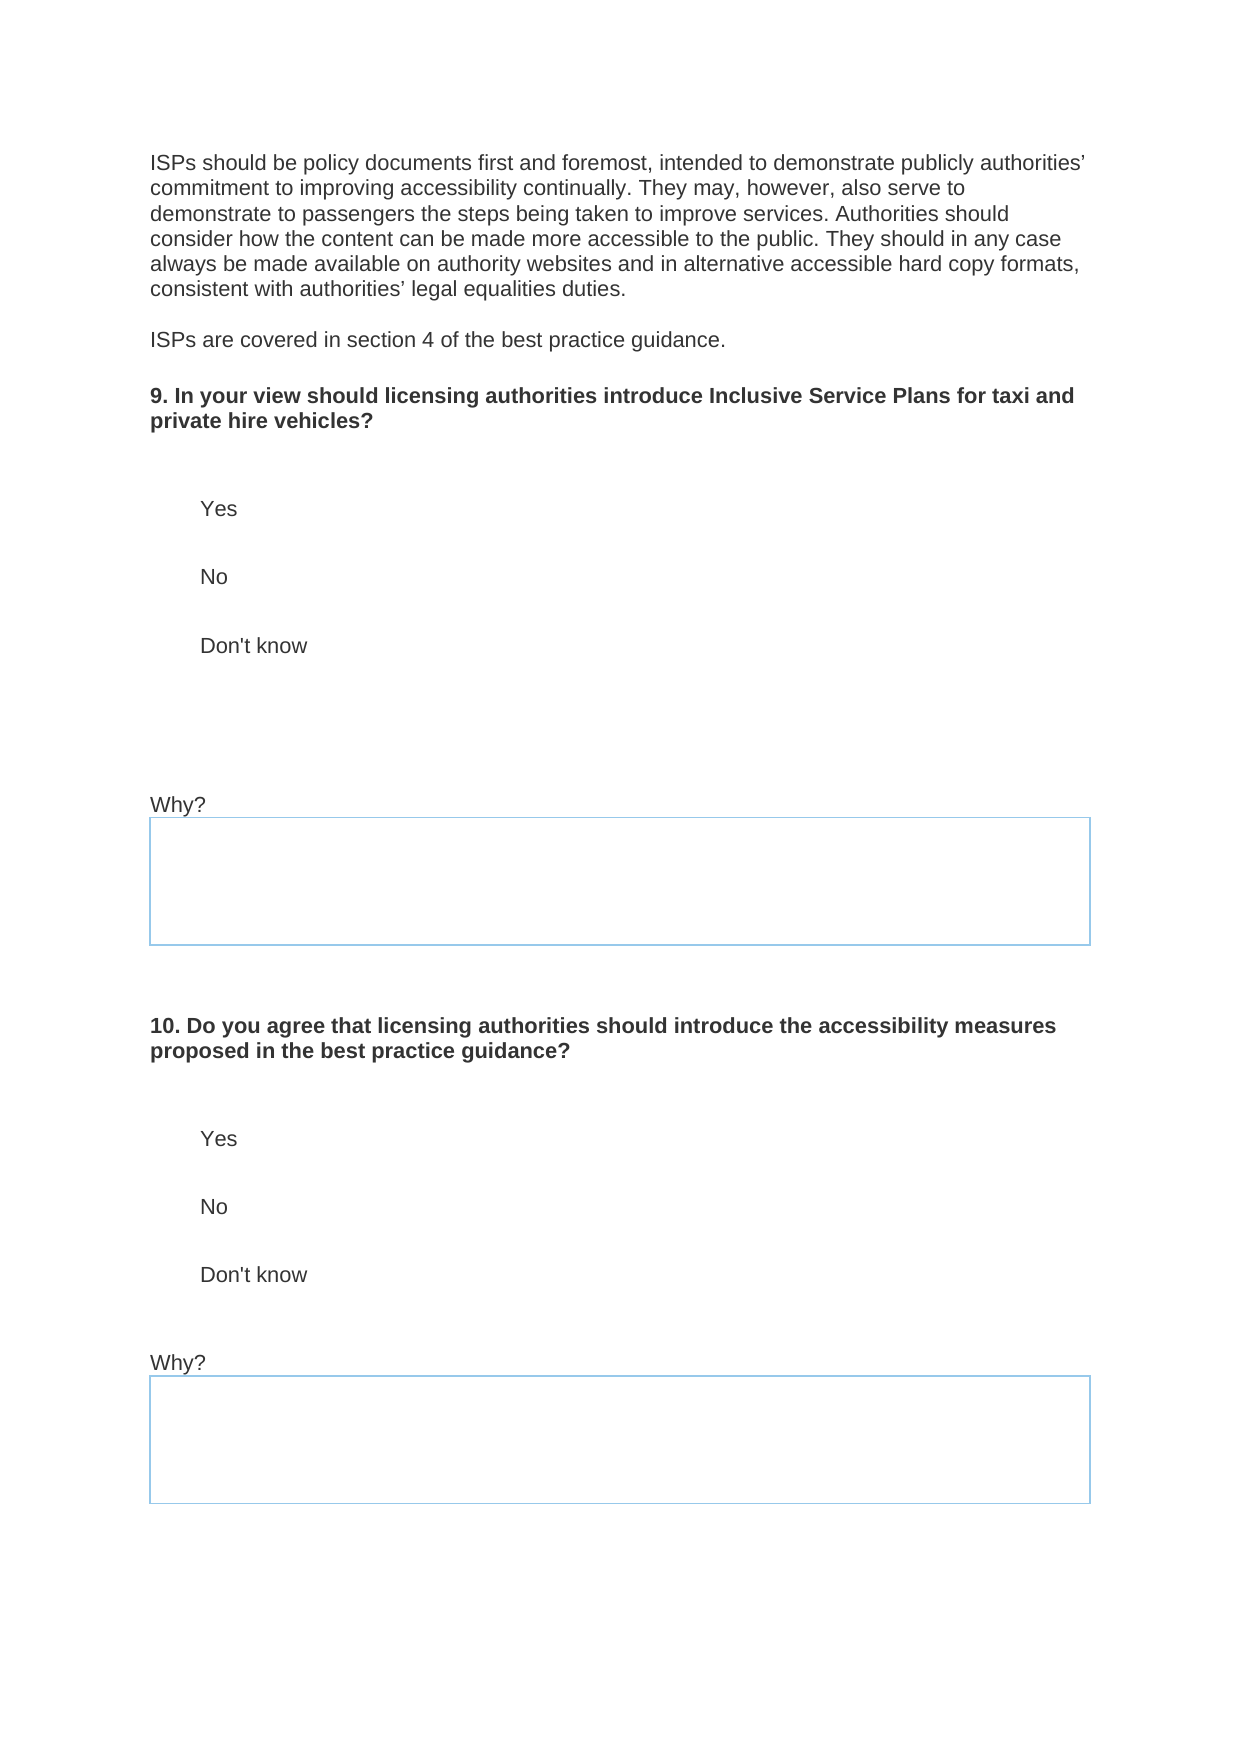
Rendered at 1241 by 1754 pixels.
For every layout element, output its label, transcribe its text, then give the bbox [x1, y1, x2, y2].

table_cell No [200, 538, 307, 606]
table_cell [150, 606, 200, 674]
text Why? [150, 1350, 1090, 1375]
table_header [151, 1377, 1089, 1503]
table_header [150, 1099, 200, 1167]
text ISPs should be policy documents first and foremost, intended to demonstrate publicly authorities’ commitment to improving accessibility continually. They may, however, also serve to demonstrate to passengers the steps being taken to improve services. Authorities should consider how the content can be made more accessible to the public. They should in any case always be made available on authority websites and in alternative accessible hard copy formats, consistent with authorities’ legal equalities duties. ISPs are covered in section 4 of the best practice guidance. [150, 150, 1090, 352]
table_header Yes [200, 469, 307, 537]
subtitle 10. Do you agree that licensing authorities should introduce the accessibility measures proposed in the best practice guidance? [150, 1013, 1090, 1063]
text Why? [150, 792, 1090, 817]
subtitle 9. In your view should licensing authorities introduce Inclusive Service Plans for taxi and private hire vehicles? [150, 383, 1090, 433]
table_cell Don't know [200, 606, 307, 674]
table_header [150, 469, 200, 537]
table_cell Don't know [200, 1236, 307, 1304]
table_cell [150, 1236, 200, 1304]
table_header Yes [200, 1099, 307, 1167]
table_cell [150, 1167, 200, 1236]
table_cell No [200, 1167, 307, 1236]
table_cell [150, 538, 200, 606]
table_header [151, 818, 1089, 944]
